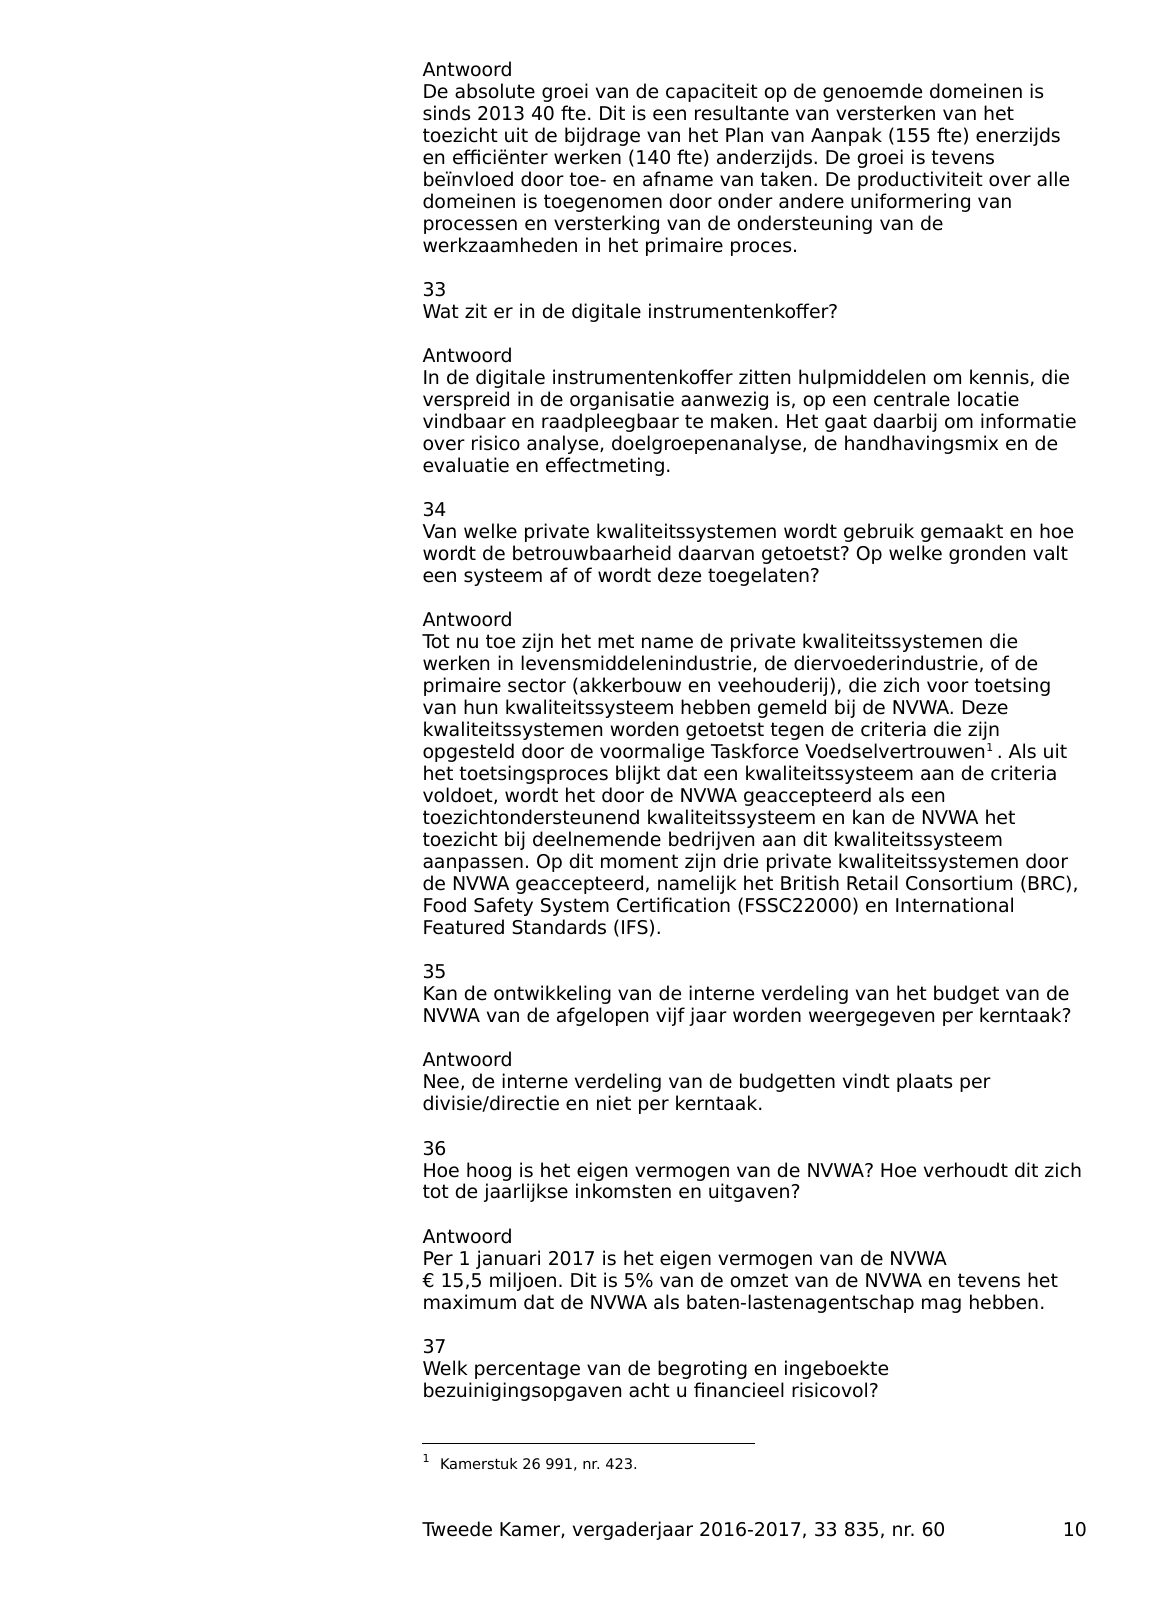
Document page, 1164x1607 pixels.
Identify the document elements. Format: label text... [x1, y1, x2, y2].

text Tot nu toe zijn het met name de private kwaliteitssystemen die werken in levensmiddelenindustrie, de diervoederindustrie, of de primaire sector (akkerbouw en veehouderij), die zich voor toetsing van hun kwaliteitssysteem hebben gemeld bij de NVWA. Deze kwaliteitssystemen worden getoetst tegen de criteria die zijn opgesteld door de voormalige Taskforce Voedselvertrouwen. Als uit het toetsingsproces blijkt dat een kwaliteitssysteem aan de criteria voldoet, wordt het door de NVWA geaccepteerd als een toezichtondersteunend kwaliteitssysteem en kan de NVWA het toezicht bij deelnemende bedrijven aan dit kwaliteitssysteem aanpassen. Op dit moment zijn drie private kwaliteitssystemen door de NVWA geaccepteerd, namelijk het British Retail Consortium (BRC), Food Safety System Certification (FSSC22000) en International Featured Standards (IFS). [422, 631, 1087, 939]
text 33 [422, 279, 1087, 301]
text 36 [422, 1137, 1087, 1159]
text Nee, de interne verdeling van de budgetten vindt plaats per divisie/directie en niet per kerntaak. [422, 1071, 1087, 1115]
text Antwoord [422, 609, 1087, 631]
text Wat zit er in de digitale instrumentenkoffer? [422, 301, 1087, 323]
text Antwoord [422, 345, 1087, 367]
text Kamerstuk 26 991, nr. 423. [422, 1452, 1087, 1474]
text Welk percentage van de begroting en ingeboekte bezuinigingsopgaven acht u financieel risicovol? [422, 1358, 1087, 1402]
text Antwoord [422, 59, 1087, 81]
text Kan de ontwikkeling van de interne verdeling van het budget van de NVWA van de afgelopen vijf jaar worden weergegeven per kerntaak? [422, 983, 1087, 1027]
text Antwoord [422, 1049, 1087, 1071]
text 34 [422, 499, 1087, 521]
text 35 [422, 961, 1087, 983]
text 37 [422, 1336, 1087, 1358]
text Van welke private kwaliteitssystemen wordt gebruik gemaakt en hoe wordt de betrouwbaarheid daarvan getoetst? Op welke gronden valt een systeem af of wordt deze toegelaten? [422, 521, 1087, 587]
text In de digitale instrumentenkoffer zitten hulpmiddelen om kennis, die verspreid in de organisatie aanwezig is, op een centrale locatie vindbaar en raadpleegbaar te maken. Het gaat daarbij om informatie over risico analyse, doelgroepenanalyse, de handhavingsmix en de evaluatie en effectmeting. [422, 367, 1087, 477]
text Hoe hoog is het eigen vermogen van de NVWA? Hoe verhoudt dit zich tot de jaarlijkse inkomsten en uitgaven? [422, 1159, 1087, 1203]
text Antwoord [422, 1226, 1087, 1248]
text Per 1 januari 2017 is het eigen vermogen van de NVWA € 15,5 miljoen. Dit is 5% van de omzet van de NVWA en tevens het maximum dat de NVWA als baten-lastenagentschap mag hebben. [422, 1248, 1087, 1313]
text De absolute groei van de capaciteit op de genoemde domeinen is sinds 2013 40 fte. Dit is een resultante van versterken van het toezicht uit de bijdrage van het Plan van Aanpak (155 fte) enerzijds en efficiënter werken (140 fte) anderzijds. De groei is tevens beïnvloed door toe- en afname van taken. De productiviteit over alle domeinen is toegenomen door onder andere uniformering van processen en versterking van de ondersteuning van de werkzaamheden in het primaire proces. [422, 81, 1087, 257]
